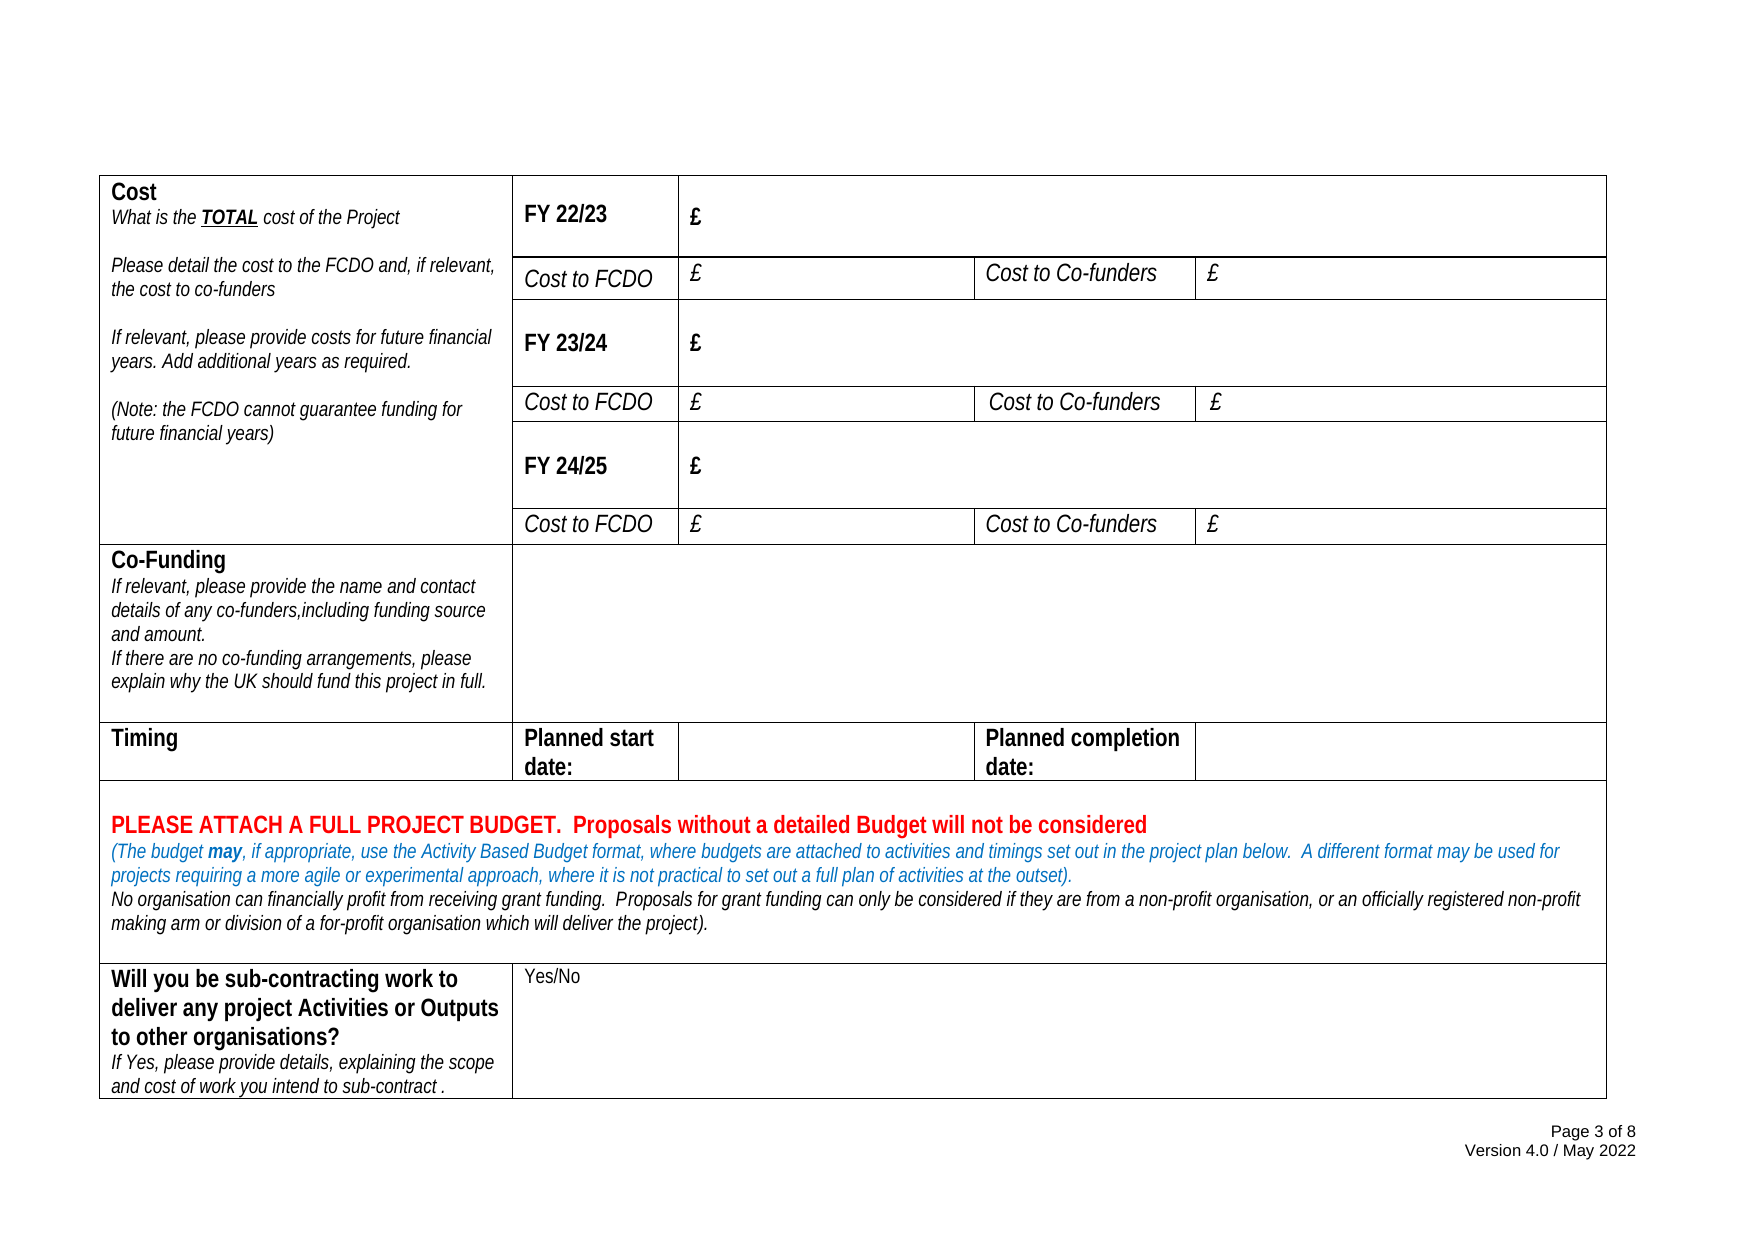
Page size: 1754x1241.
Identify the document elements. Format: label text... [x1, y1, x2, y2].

table_cell Cost to Co-funders [975, 387, 1195, 421]
table_header £ [679, 176, 1606, 256]
table_cell Will you be sub-contracting work to deliver any project Activities or Outputs to other organisations? If Yes, please provide details, explaining the scope and cost of work you intend to sub-contract . [100, 964, 512, 1098]
table_cell Planned start date: [513, 723, 678, 780]
table_cell FY 24/25 [513, 422, 678, 508]
table_cell FY 23/24 [513, 300, 678, 386]
table_cell £ [1196, 258, 1606, 299]
table_cell PLEASE ATTACH A FULL PROJECT BUDGET. Proposals without a detailed Budget will not be considered (The budget may, if appropriate, use the Activity Based Budget format, where budgets are attached to activities and timings set out in the project plan below. A different format may be used for projects requiring a more agile or experimental approach, where it is not practical to set out a full plan of activities at the outset). No organisation can financially profit from receiving grant funding. Proposals for grant funding can only be considered if they are from a non-profit organisation, or an officially registered non-profit making arm or division of a for-profit organisation which will deliver the project). [100, 781, 1606, 963]
table_cell £ [679, 387, 974, 421]
table_cell Cost to Co-funders [975, 258, 1195, 299]
table_cell Cost to FCDO [513, 258, 678, 299]
table_cell Yes/No [513, 964, 1606, 1098]
table_cell £ [679, 258, 974, 299]
table_cell Cost to Co-funders [975, 509, 1195, 544]
table_cell Timing [100, 723, 512, 780]
table_cell [679, 723, 974, 780]
table_cell £ [679, 422, 1606, 508]
table_header FY 22/23 [513, 176, 678, 256]
table_cell £ [1196, 387, 1606, 421]
table_cell [513, 545, 1606, 722]
table_cell £ [679, 300, 1606, 386]
table_cell [1196, 723, 1606, 780]
table_cell Cost to FCDO [513, 387, 678, 421]
table_cell £ [1196, 509, 1606, 544]
table_cell £ [679, 509, 974, 544]
table_cell Planned completion date: [975, 723, 1195, 780]
table_header Cost What is the TOTAL cost of the Project Please detail the cost to the FCDO and, if relevant, the cost to co-funders If relevant, please provide costs for future financial years. Add additional years as required. (Note: the FCDO cannot guarantee funding for future financial years) [100, 176, 512, 544]
table_cell Cost to FCDO [513, 509, 678, 544]
table_cell Co-Funding If relevant, please provide the name and contact details of any co-funders,including funding source and amount. If there are no co-funding arrangements, please explain why the UK should fund this project in full. [100, 545, 512, 722]
